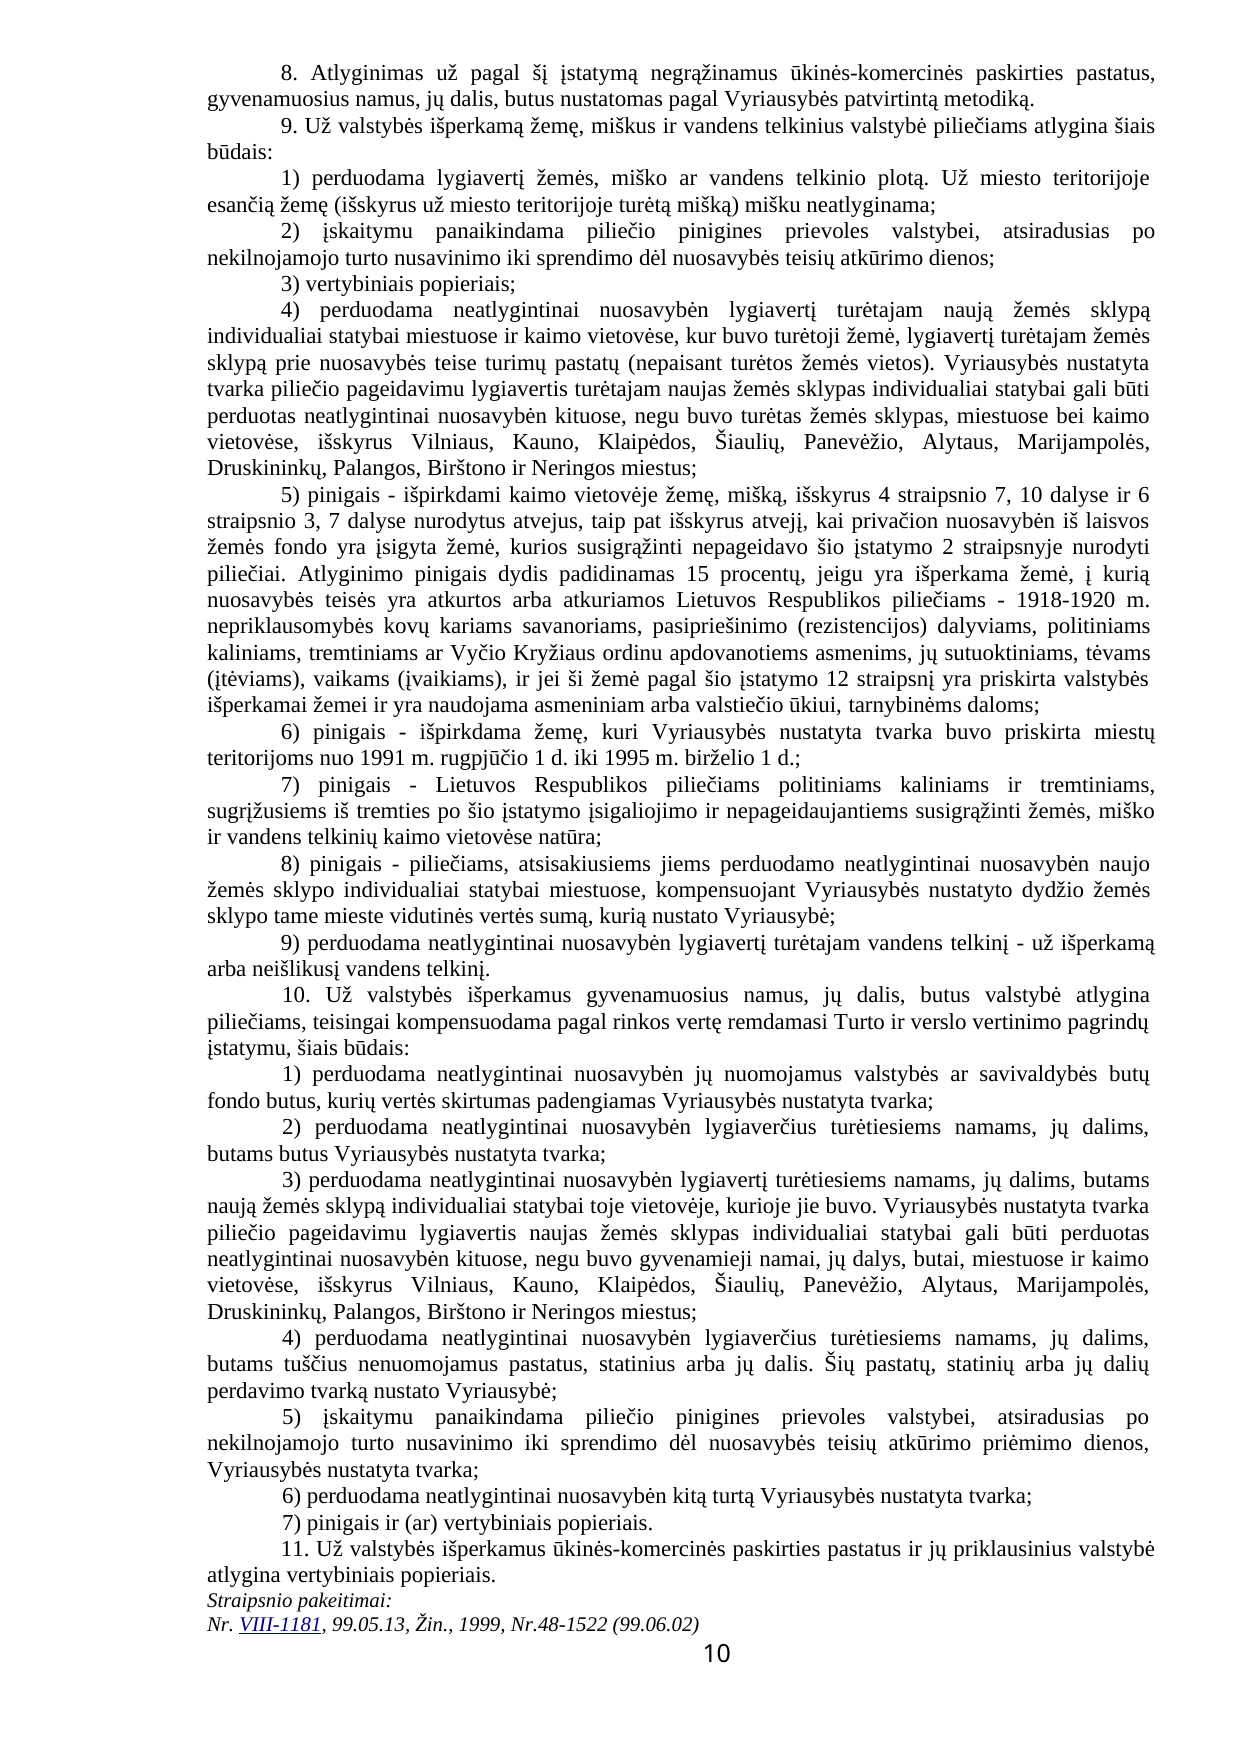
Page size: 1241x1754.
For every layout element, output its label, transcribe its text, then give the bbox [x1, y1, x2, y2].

text 9) perduodama neatlygintinai nuosavybėn lygiavertį turėtajam vandens telkinį - už išperkamą arba neišlikusį vandens telkinį. [207, 929, 1157, 981]
text 9. Už valstybės išperkamą žemę, miškus ir vandens telkinius valstybė piliečiams atlygina šiais būdais: [207, 112, 1157, 164]
text 4) perduodama neatlygintinai nuosavybėn lygiaverčius turėtiesiems namams, jų dalims, butams tuščius nenuomojamus pastatus, statinius arba jų dalis. Šių pastatų, statinių arba jų dalių perdavimo tvarką nustato Vyriausybė; [207, 1324, 1151, 1403]
text 3) vertybiniais popieriais; [207, 270, 1157, 296]
text 4) perduodama neatlygintinai nuosavybėn lygiavertį turėtajam naują žemės sklypą individualiai statybai miestuose ir kaimo vietovėse, kur buvo turėtoji žemė, lygiavertį turėtajam žemės sklypą prie nuosavybės teise turimų pastatų (nepaisant turėtos žemės vietos). Vyriausybės nustatyta tvarka piliečio pageidavimu lygiavertis turėtajam naujas žemės sklypas individualiai statybai gali būti perduotas neatlygintinai nuosavybėn kituose, negu buvo turėtas žemės sklypas, miestuose bei kaimo vietovėse, išskyrus Vilniaus, Kauno, Klaipėdos, Šiaulių, Panevėžio, Alytaus, Marijampolės, Druskininkų, Palangos, Birštono ir Neringos miestus; [207, 296, 1152, 481]
text 1) perduodama lygiavertį žemės, miško ar vandens telkinio plotą. Už miesto teritorijoje esančią žemę (išskyrus už miesto teritorijoje turėtą mišką) mišku neatlyginama; [207, 164, 1152, 217]
text 6) pinigais - išpirkdama žemę, kuri Vyriausybės nustatyta tvarka buvo priskirta miestų teritorijoms nuo 1991 m. rugpjūčio 1 d. iki 1995 m. birželio 1 d.; [207, 718, 1157, 771]
text 6) perduodama neatlygintinai nuosavybėn kitą turtą Vyriausybės nustatyta tvarka; [207, 1482, 1151, 1508]
text Straipsnio pakeitimai: [207, 1588, 1157, 1612]
text 3) perduodama neatlygintinai nuosavybėn lygiavertį turėtiesiems namams, jų dalims, butams naują žemės sklypą individualiai statybai toje vietovėje, kurioje jie buvo. Vyriausybės nustatyta tvarka piliečio pageidavimu lygiavertis naujas žemės sklypas individualiai statybai gali būti perduotas neatlygintinai nuosavybėn kituose, negu buvo gyvenamieji namai, jų dalys, butai, miestuose ir kaimo vietovėse, išskyrus Vilniaus, Kauno, Klaipėdos, Šiaulių, Panevėžio, Alytaus, Marijampolės, Druskininkų, Palangos, Birštono ir Neringos miestus; [207, 1166, 1151, 1324]
text 7) pinigais - Lietuvos Respublikos piliečiams politiniams kaliniams ir tremtiniams, sugrįžusiems iš tremties po šio įstatymo įsigaliojimo ir nepageidaujantiems susigrąžinti žemės, miško ir vandens telkinių kaimo vietovėse natūra; [207, 771, 1157, 850]
text 5) įskaitymu panaikindama piliečio pinigines prievoles valstybei, atsiradusias po nekilnojamojo turto nusavinimo iki sprendimo dėl nuosavybės teisių atkūrimo priėmimo dienos, Vyriausybės nustatyta tvarka; [207, 1403, 1151, 1482]
text Nr. VIII-1181, 99.05.13, Žin., 1999, Nr.48-1522 (99.06.02) [207, 1612, 1152, 1636]
text 2) įskaitymu panaikindama piliečio pinigines prievoles valstybei, atsiradusias po nekilnojamojo turto nusavinimo iki sprendimo dėl nuosavybės teisių atkūrimo dienos; [207, 217, 1157, 270]
text 8) pinigais - piliečiams, atsisakiusiems jiems perduodamo neatlygintinai nuosavybėn naujo žemės sklypo individualiai statybai miestuose, kompensuojant Vyriausybės nustatyto dydžio žemės sklypo tame mieste vidutinės vertės sumą, kurią nustato Vyriausybė; [207, 850, 1152, 929]
text 5) pinigais - išpirkdami kaimo vietovėje žemę, mišką, išskyrus 4 straipsnio 7, 10 dalyse ir 6 straipsnio 3, 7 dalyse nurodytus atvejus, taip pat išskyrus atvejį, kai privačion nuosavybėn iš laisvos žemės fondo yra įsigyta žemė, kurios susigrąžinti nepageidavo šio įstatymo 2 straipsnyje nurodyti piliečiai. Atlyginimo pinigais dydis padidinamas 15 procentų, jeigu yra išperkama žemė, į kurią nuosavybės teisės yra atkurtos arba atkuriamos Lietuvos Respublikos piliečiams - 1918-1920 m. nepriklausomybės kovų kariams savanoriams, pasipriešinimo (rezistencijos) dalyviams, politiniams kaliniams, tremtiniams ar Vyčio Kryžiaus ordinu apdovanotiems asmenims, jų sutuoktiniams, tėvams (įtėviams), vaikams (įvaikiams), ir jei ši žemė pagal šio įstatymo 12 straipsnį yra priskirta valstybės išperkamai žemei ir yra naudojama asmeniniam arba valstiečio ūkiui, tarnybinėms daloms; [207, 481, 1152, 718]
text 1) perduodama neatlygintinai nuosavybėn jų nuomojamus valstybės ar savivaldybės butų fondo butus, kurių vertės skirtumas padengiamas Vyriausybės nustatyta tvarka; [207, 1061, 1151, 1113]
text 11. Už valstybės išperkamus ūkinės-komercinės paskirties pastatus ir jų priklausinius valstybė atlygina vertybiniais popieriais. [207, 1535, 1157, 1588]
text 2) perduodama neatlygintinai nuosavybėn lygiaverčius turėtiesiems namams, jų dalims, butams butus Vyriausybės nustatyta tvarka; [207, 1113, 1151, 1166]
text 10. Už valstybės išperkamus gyvenamuosius namus, jų dalis, butus valstybė atlygina piliečiams, teisingai kompensuodama pagal rinkos vertę remdamasi Turto ir verslo vertinimo pagrindų įstatymu, šiais būdais: [207, 981, 1151, 1061]
text 7) pinigais ir (ar) vertybiniais popieriais. [207, 1508, 1151, 1535]
text 8. Atlyginimas už pagal šį įstatymą negrąžinamus ūkinės-komercinės paskirties pastatus, gyvenamuosius namus, jų dalis, butus nustatomas pagal Vyriausybės patvirtintą metodiką. [207, 59, 1157, 112]
